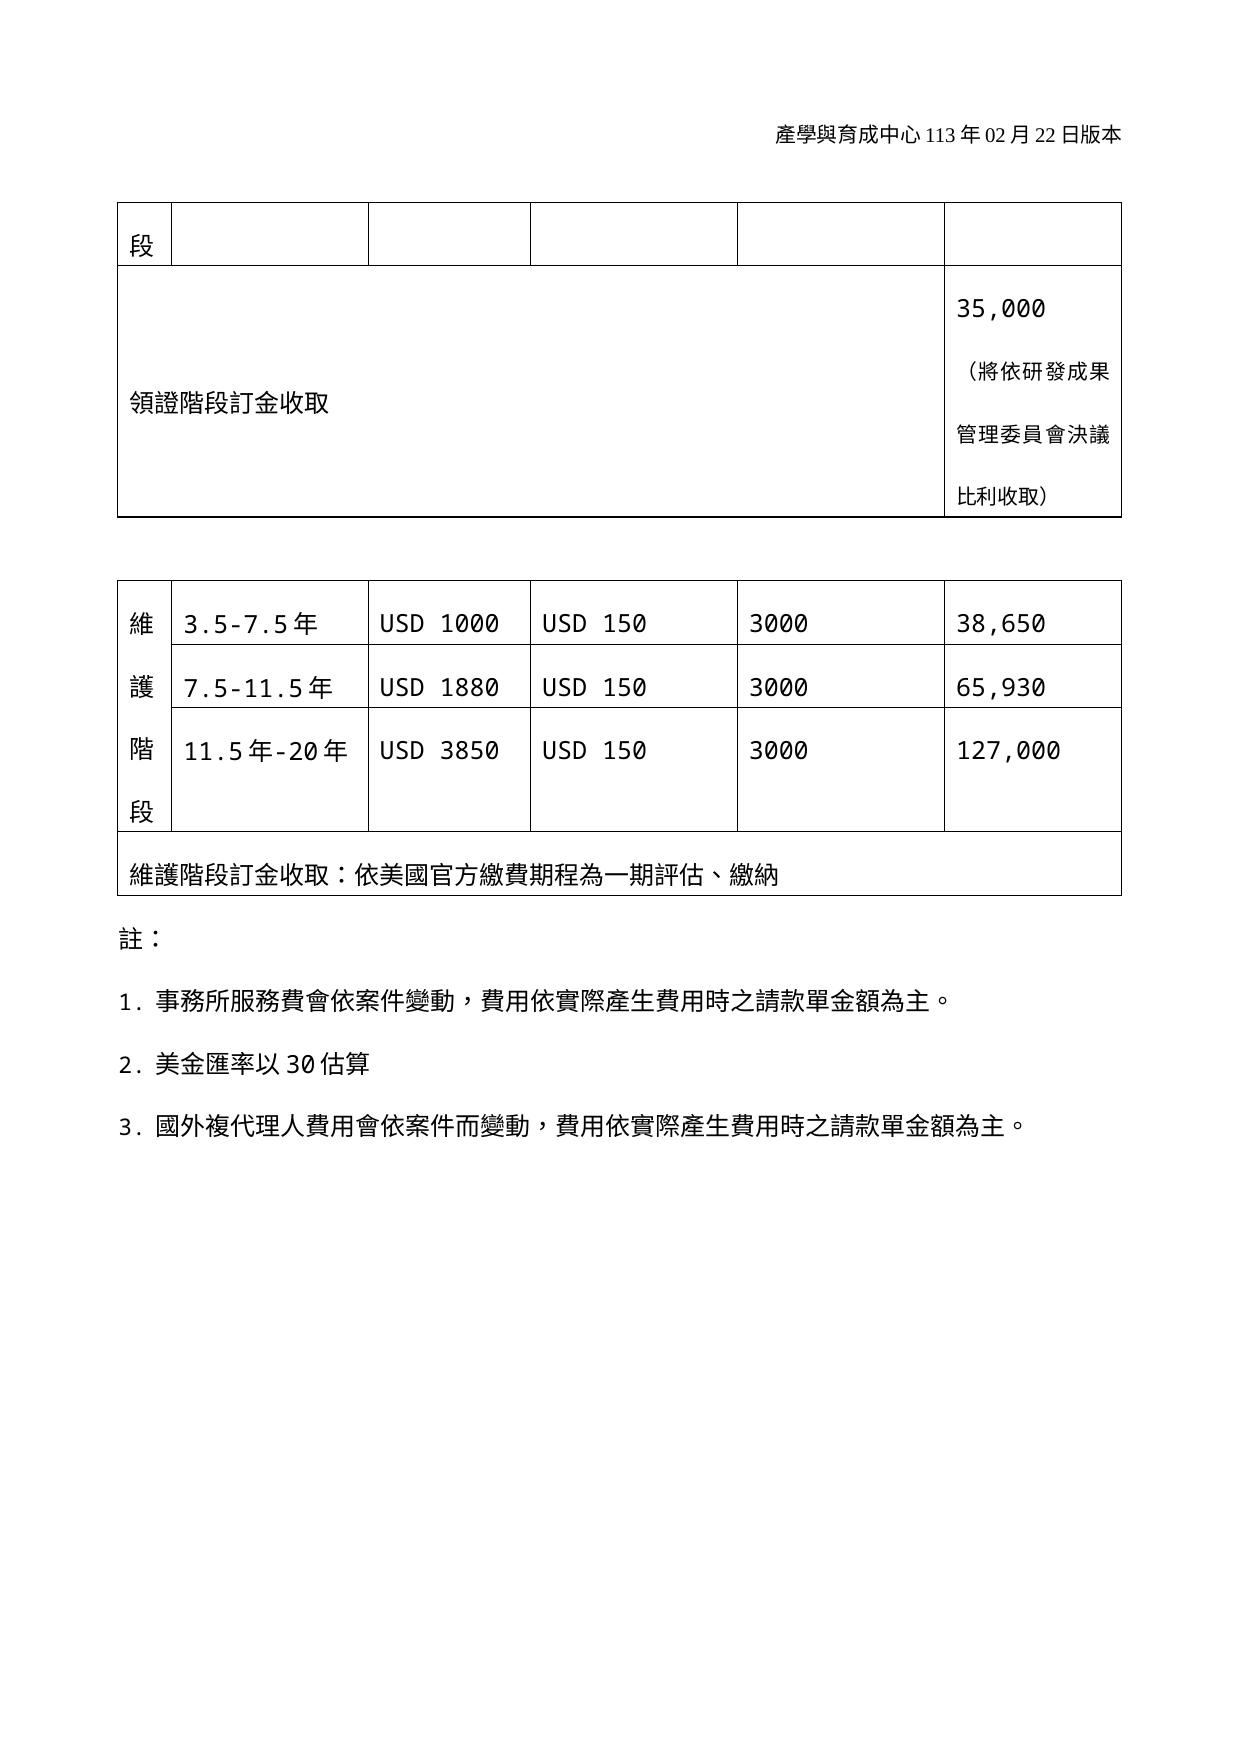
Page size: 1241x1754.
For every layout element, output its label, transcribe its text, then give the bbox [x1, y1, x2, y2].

table_header [369, 203, 530, 265]
text 註： [118, 896, 1122, 958]
table_cell USD 3850 [369, 708, 530, 831]
table_cell 127,000 [945, 708, 1121, 831]
table_header [172, 203, 368, 265]
table_cell 35,000 （將依研發成果管理委員會決議比利收取） [945, 266, 1121, 516]
table_cell USD 1880 [369, 645, 530, 707]
list 事務所服務費會依案件變動，費用依實際產生費用時之請款單金額為主。 [118, 958, 1122, 1021]
table_cell 11.5年-20年 [172, 708, 368, 831]
list 國外複代理人費用會依案件而變動，費用依實際產生費用時之請款單金額為主。 [118, 1083, 1122, 1146]
table_header 維護階段 [118, 581, 171, 831]
table_header USD 1000 [369, 581, 530, 643]
table_cell 3000 [738, 645, 944, 707]
table_cell 領證階段訂金收取 [118, 266, 944, 516]
list 美金匯率以30估算 [118, 1021, 1122, 1083]
table_header [945, 203, 1121, 265]
table_cell 7.5-11.5年 [172, 645, 368, 707]
table_cell 65,930 [945, 645, 1121, 707]
table_cell USD 150 [531, 645, 737, 707]
table_header 3000 [738, 581, 944, 643]
table_header 38,650 [945, 581, 1121, 643]
table_header [531, 203, 737, 265]
table_header [738, 203, 944, 265]
table_header 3.5-7.5年 [172, 581, 368, 643]
table_header USD 150 [531, 581, 737, 643]
table_cell 維護階段訂金收取：依美國官方繳費期程為一期評估、繳納 [118, 832, 1121, 894]
table_cell 3000 [738, 708, 944, 831]
table_cell USD 150 [531, 708, 737, 831]
table_header 段 [118, 203, 171, 265]
